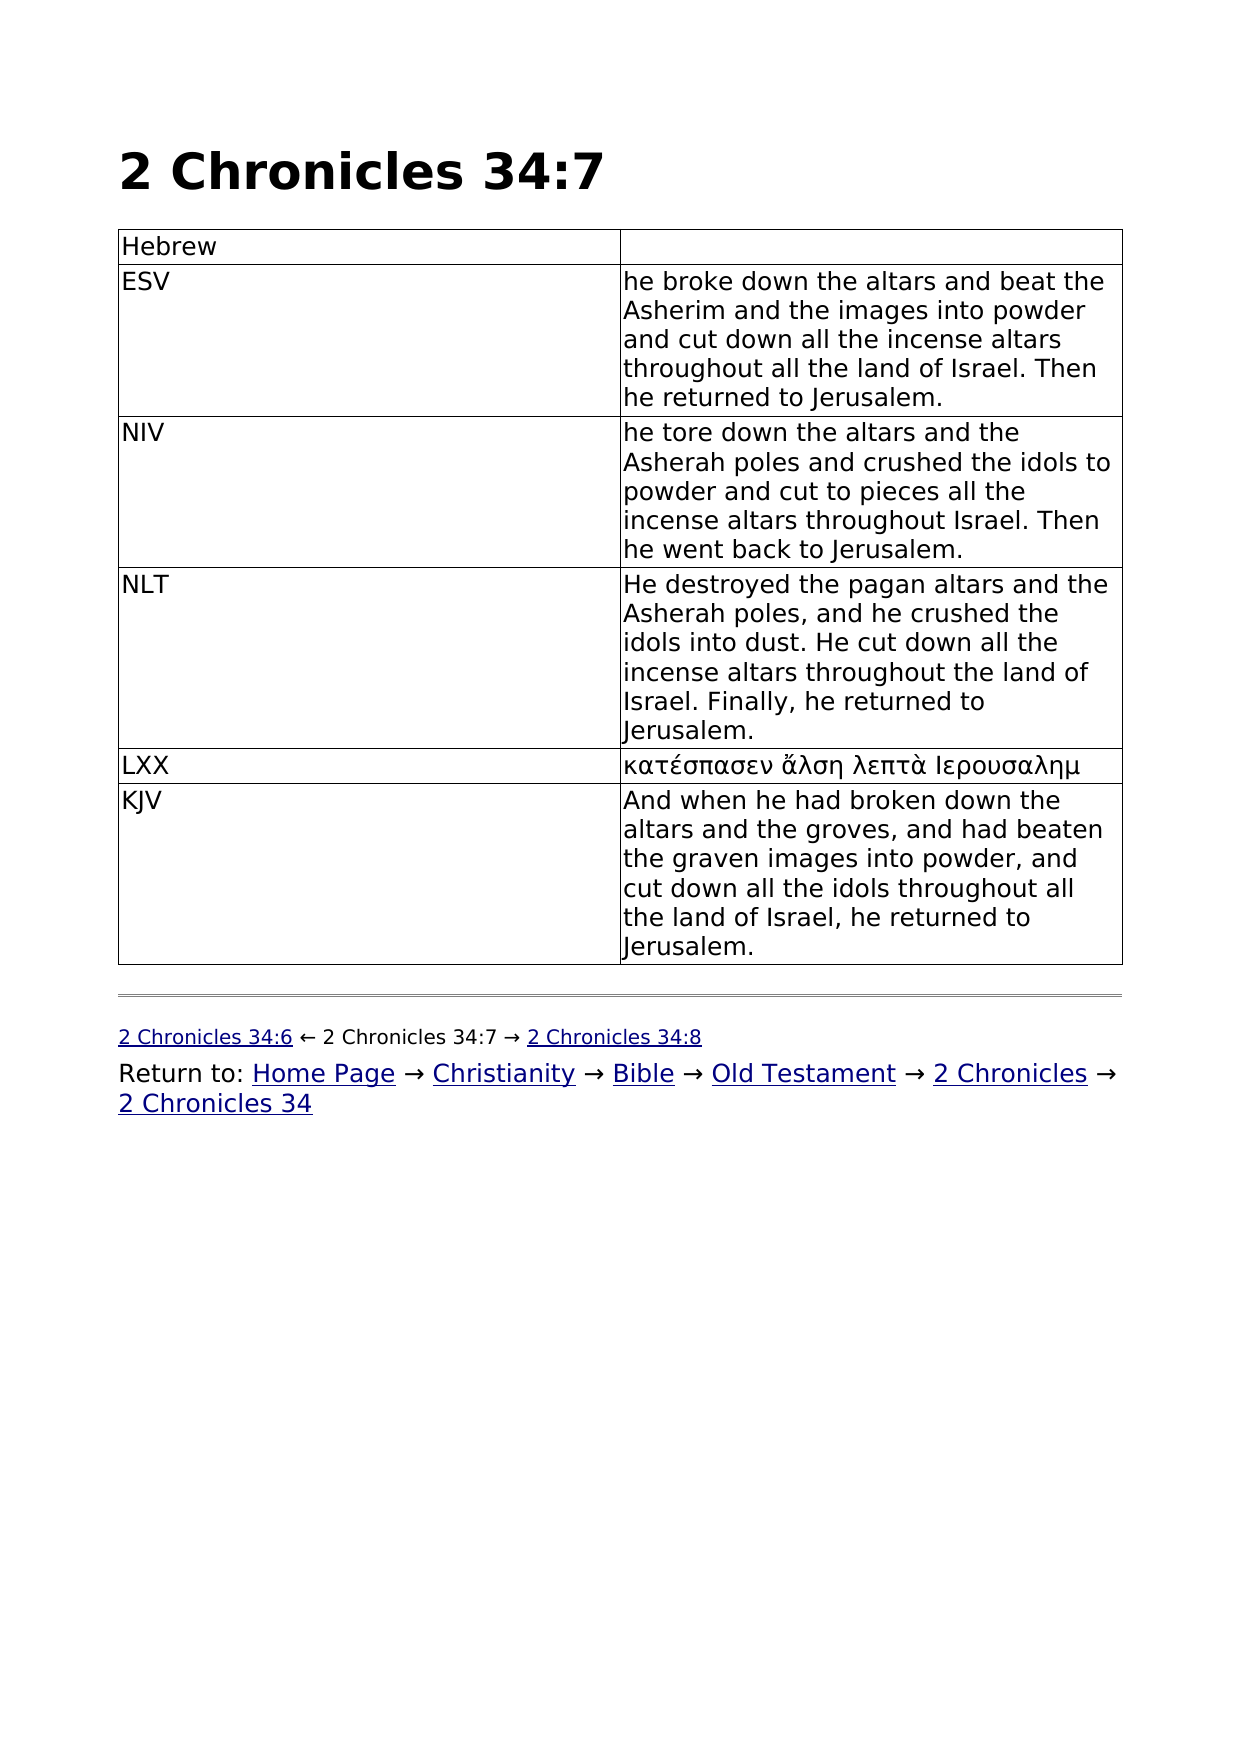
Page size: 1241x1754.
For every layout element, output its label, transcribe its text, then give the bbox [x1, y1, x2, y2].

text Return to: Home Page → Christianity → Bible → Old Testament → 2 Chronicles → 2 Chronicles 34 [118, 1059, 1122, 1118]
table_cell NIV [119, 417, 620, 567]
table_header [621, 230, 1122, 264]
table_cell ESV [119, 265, 620, 416]
table_cell He destroyed the pagan altars and the Asherah poles, and he crushed the idols into dust. He cut down all the incense altars throughout the land of Israel. Finally, he returned to Jerusalem. [621, 568, 1122, 748]
table_cell he tore down the altars and the Asherah poles and crushed the idols to powder and cut to pieces all the incense altars throughout Israel. Then he went back to Jerusalem. [621, 417, 1122, 567]
table_cell κατέσπασεν ἄλση λεπτὰ Ιερουσαλημ [621, 749, 1122, 783]
table_header Hebrew [119, 230, 620, 264]
subtitle 2 Chronicles 34:7 [118, 143, 1122, 201]
table_cell And when he had broken down the altars and the groves, and had beaten the graven images into powder, and cut down all the idols throughout all the land of Israel, he returned to Jerusalem. [621, 784, 1122, 964]
table_cell NLT [119, 568, 620, 748]
table_cell KJV [119, 784, 620, 964]
text 2 Chronicles 34:6 ← 2 Chronicles 34:7 → 2 Chronicles 34:8 [118, 1026, 1122, 1059]
table_cell he broke down the altars and beat the Asherim and the images into powder and cut down all the incense altars throughout all the land of Israel. Then he returned to Jerusalem. [621, 265, 1122, 416]
table_cell LXX [119, 749, 620, 783]
